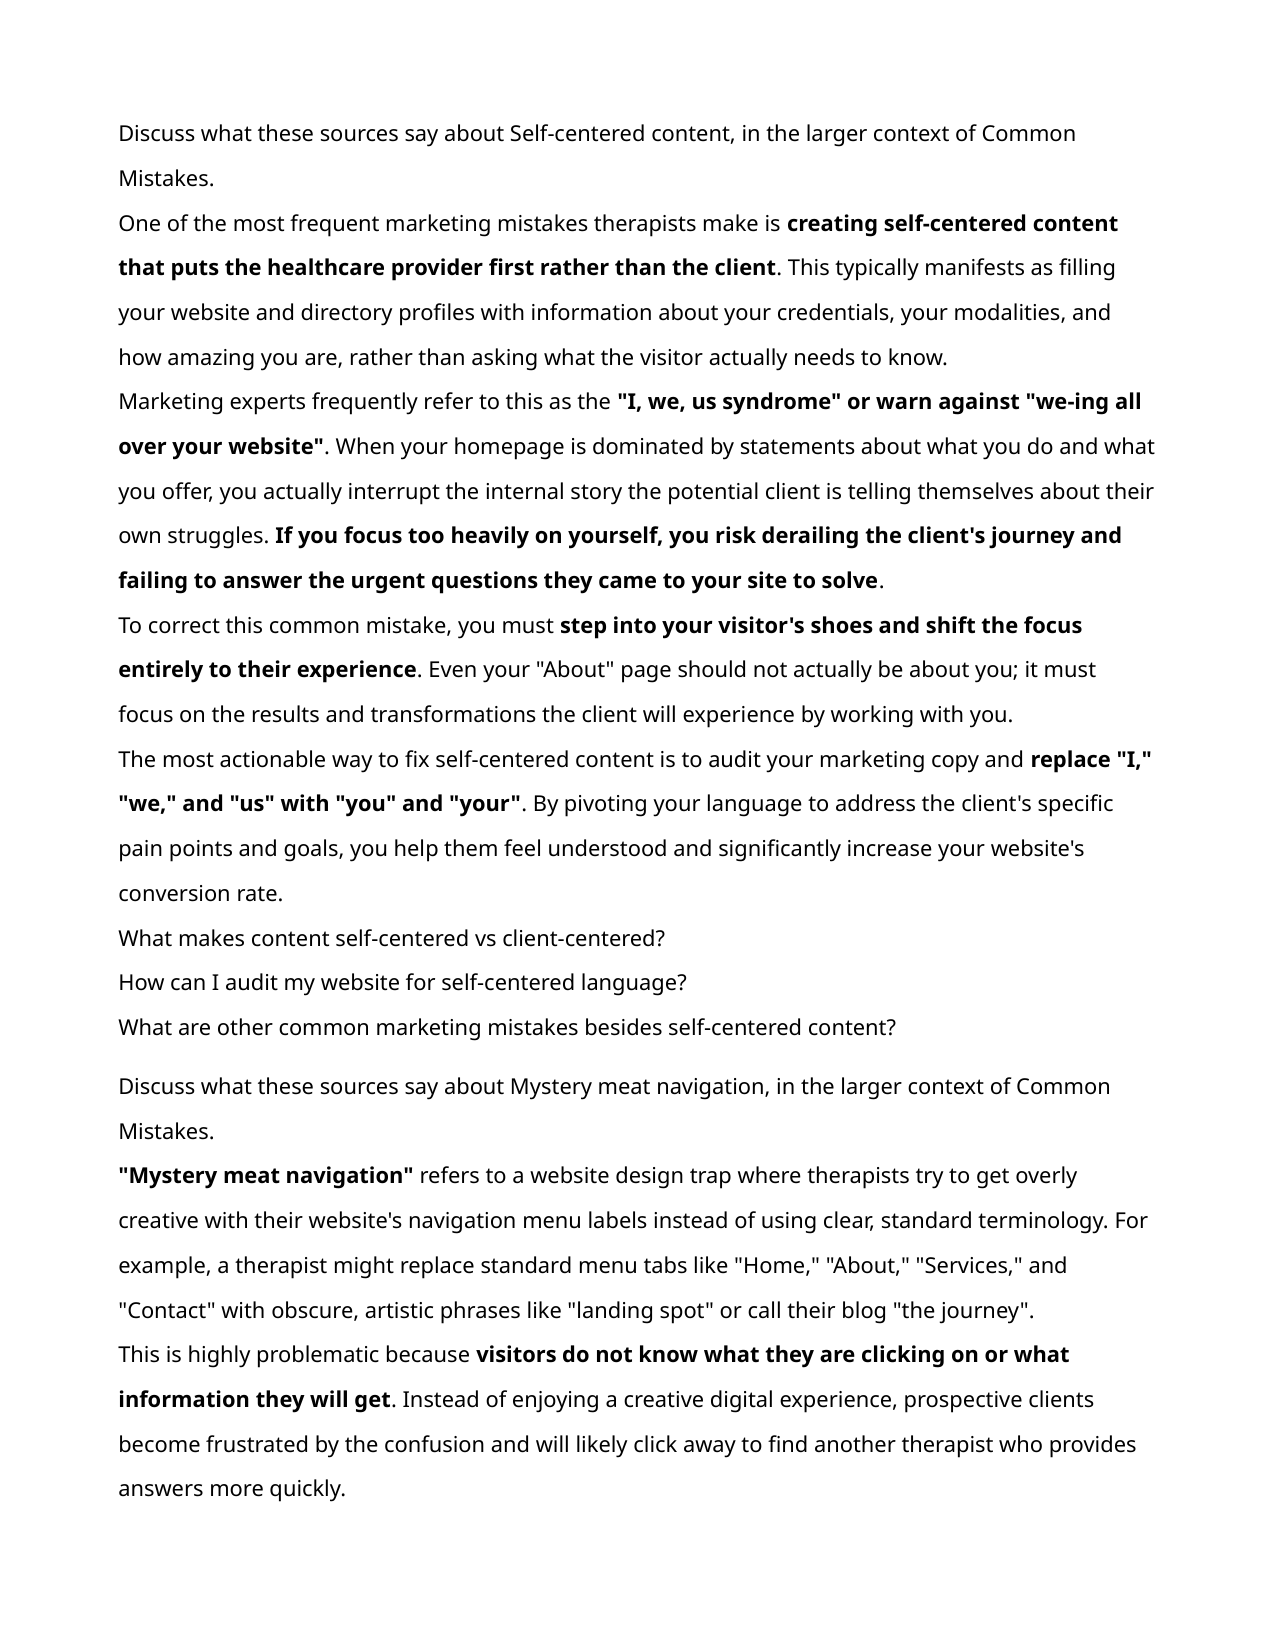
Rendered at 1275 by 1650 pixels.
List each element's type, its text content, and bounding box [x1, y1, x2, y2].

text How can I audit my website for self-centered language? [118, 967, 1157, 997]
text "Mystery meat navigation" refers to a website design trap where therapists try to get overly creative with their website's navigation menu labels instead of using clear, standard terminology. For example, a therapist might replace standard menu tabs like "Home," "About," "Services," and "Contact" with obscure, artistic phrases like "landing spot" or call their blog "the journey". [118, 1161, 1157, 1324]
text Marketing experts frequently refer to this as the "I, we, us syndrome" or warn against "we-ing all over your website". When your homepage is dominated by statements about what you do and what you offer, you actually interrupt the internal story the potential client is telling themselves about their own struggles. If you focus too heavily on yourself, you risk derailing the client's journey and failing to answer the urgent questions they came to your site to solve. [118, 386, 1157, 595]
text One of the most frequent marketing mistakes therapists make is creating self-centered content that puts the healthcare provider first rather than the client. This typically manifests as filling your website and directory profiles with information about your credentials, your modalities, and how amazing you are, rather than asking what the visitor actually needs to know. [118, 207, 1157, 371]
text What are other common marketing mistakes besides self-centered content? [118, 1012, 1157, 1042]
text This is highly problematic because visitors do not know what they are clicking on or what information they will get. Instead of enjoying a creative digital experience, prospective clients become frustrated by the confusion and will likely click away to find another therapist who provides answers more quickly. [118, 1339, 1157, 1503]
text What makes content self-centered vs client-centered? [118, 922, 1157, 952]
text To correct this common mistake, you must step into your visitor's shoes and shift the focus entirely to their experience. Even your "About" page should not actually be about you; it must focus on the results and transformations the client will experience by working with you. [118, 610, 1157, 729]
text Discuss what these sources say about Self-centered content, in the larger context of Common Mistakes. [118, 118, 1157, 193]
text The most actionable way to fix self-centered content is to audit your marketing copy and replace "I," "we," and "us" with "you" and "your". By pivoting your language to address the client's specific pain points and goals, you help them feel understood and significantly increase your website's conversion rate. [118, 744, 1157, 908]
text Discuss what these sources say about Mystery meat navigation, in the larger context of Common Mistakes. [118, 1071, 1157, 1146]
